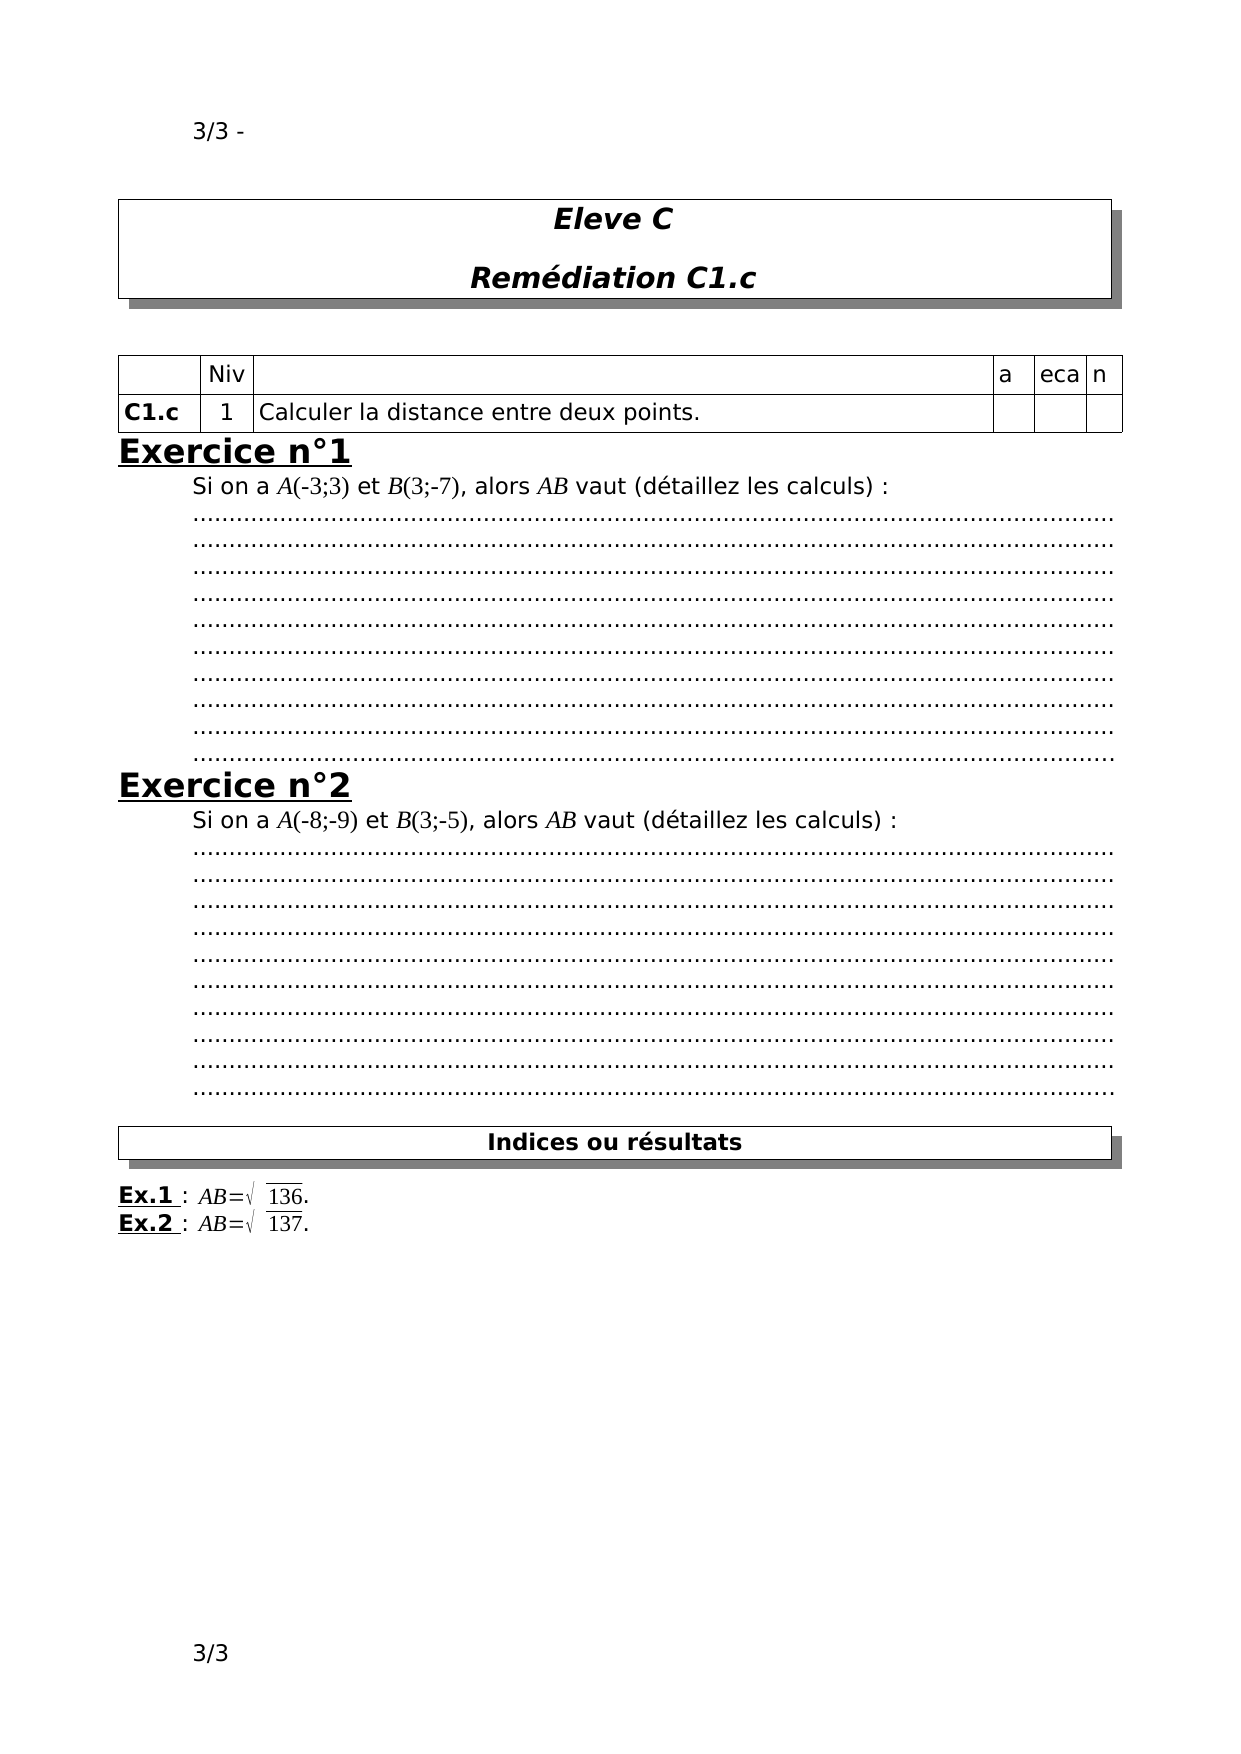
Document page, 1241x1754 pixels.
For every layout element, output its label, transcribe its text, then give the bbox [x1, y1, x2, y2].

subtitle Indices ou résultats [119, 1127, 1111, 1158]
table_cell Calculer la distance entre deux points. [254, 395, 993, 432]
subtitle Exercice n°1 [118, 433, 1122, 471]
text Si on a A(-3;3) et B(3;-7), alors AB vaut (détaillez les calculs) : [192, 471, 1122, 500]
subtitle Exercice n°2 [118, 766, 1122, 805]
table_cell 1 [201, 395, 253, 432]
text Si on a A(-8;-9) et B(3;-5), alors AB vaut (détaillez les calculs) : [192, 805, 1122, 834]
table_header Niv [201, 356, 253, 393]
table_cell C1.c [119, 395, 200, 432]
table_cell [994, 395, 1034, 432]
table_header n [1087, 356, 1122, 393]
text ...................................................................................................................................................................................................................................................................................................................................................................................................................................................................................................................................................................................................................................................................................................................................................................................................................................................................................................................................................................................................................................................................................................................................................................................................................................................................................................................… [192, 834, 1122, 1101]
text Ex.1 : . [118, 1182, 1122, 1209]
table_header a [994, 356, 1034, 393]
subtitle Eleve C [119, 200, 1111, 236]
table_cell [1087, 395, 1122, 432]
table_header eca [1035, 356, 1086, 393]
subtitle Remédiation C1.c [119, 258, 1111, 298]
text Ex.2 : . [118, 1209, 1122, 1237]
table_header [254, 356, 993, 393]
text ...................................................................................................................................................................................................................................................................................................................................................................................................................................................................................................................................................................................................................................................................................................................................................................................................................................................................................................................................................................................................................................................................................................................................................................................................................................................................................................................… [192, 500, 1122, 766]
table_header [119, 356, 200, 393]
table_cell [1035, 395, 1086, 432]
